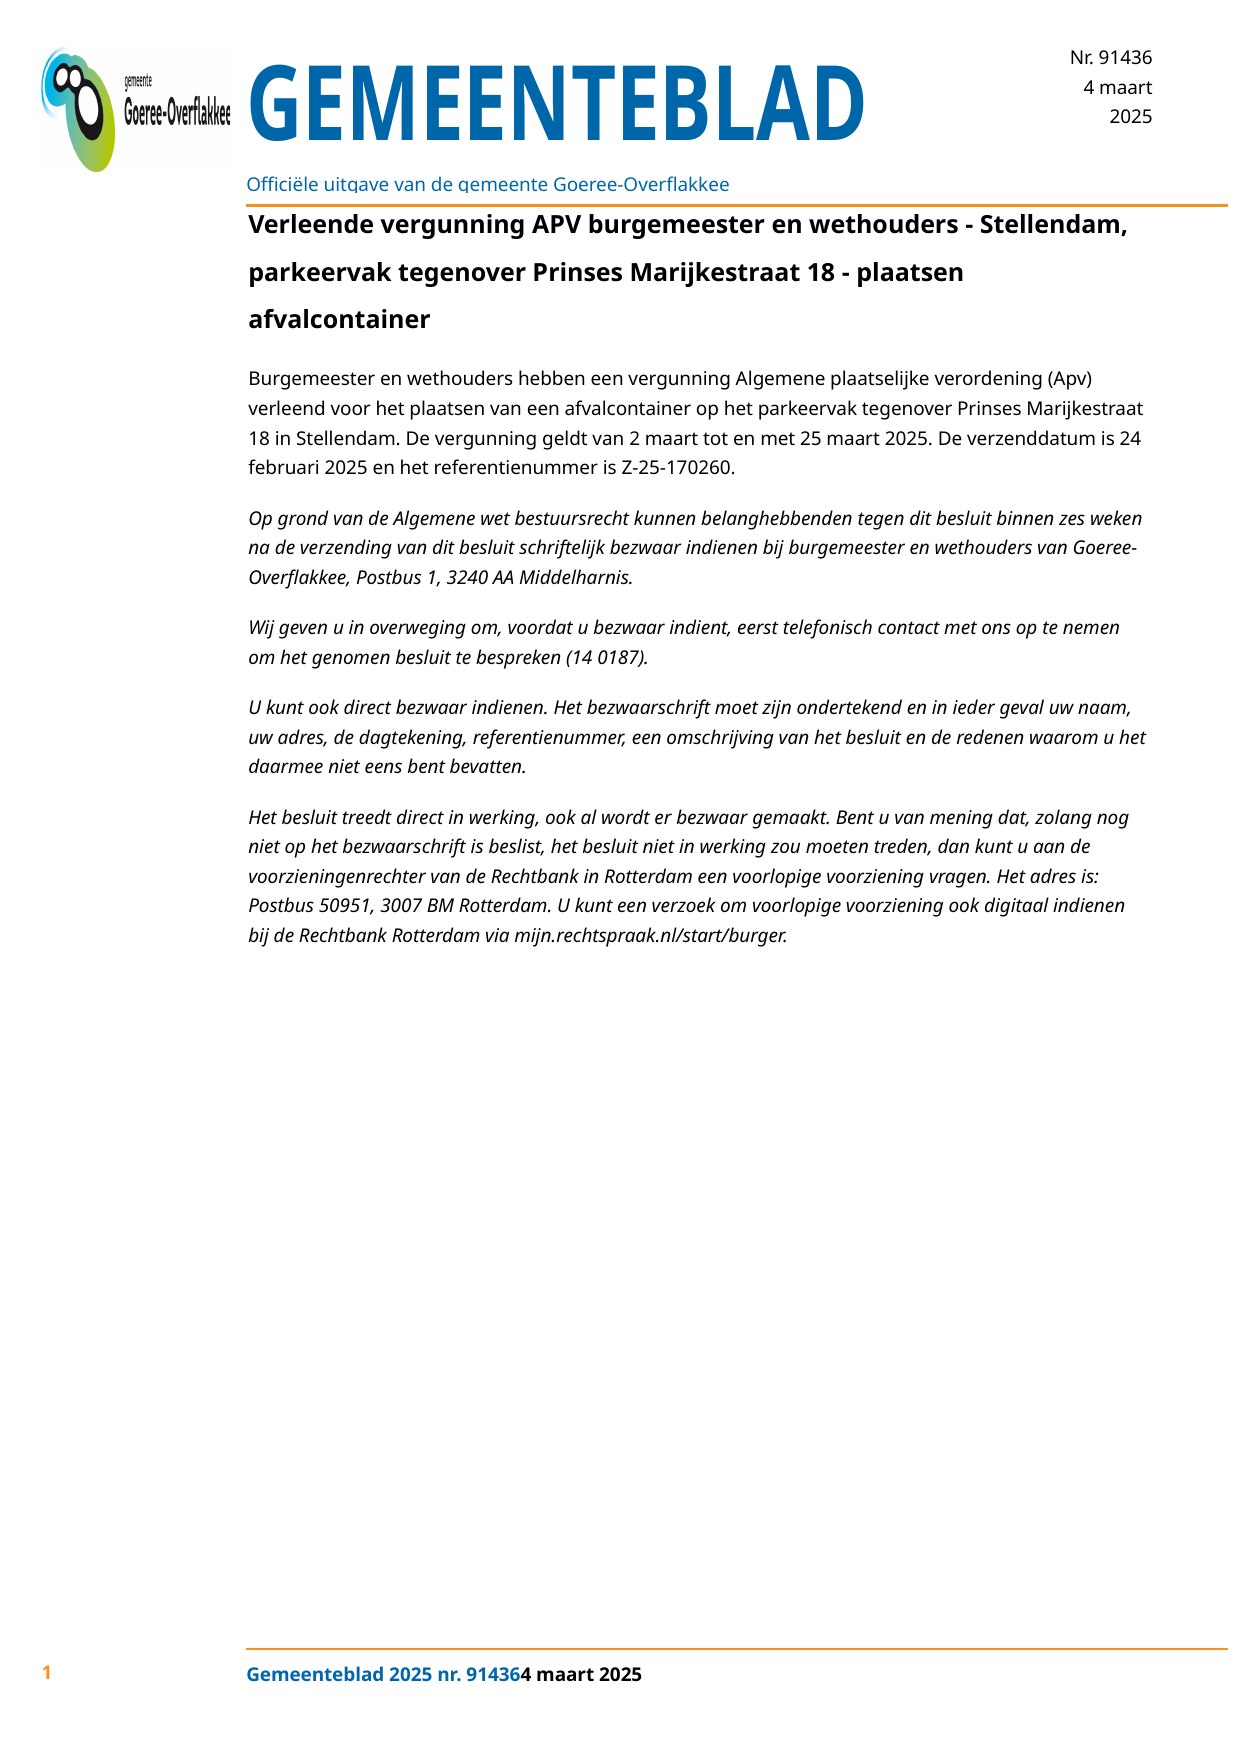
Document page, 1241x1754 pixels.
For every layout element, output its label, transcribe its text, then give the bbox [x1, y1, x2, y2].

text Burgemeester en wethouders hebben een vergunning Algemene plaatselijke verordening (Apv) verleend voor het plaatsen van een afvalcontainer op het parkeervak tegenover Prinses Marijkestraat 18 in Stellendam. De vergunning geldt van 2 maart tot en met 25 maart 2025. De verzenddatum is 24 februari 2025 en het referentienummer is Z-25-170260. [248, 366, 1152, 480]
text Het besluit treedt direct in werking, ook al wordt er bezwaar gemaakt. Bent u van mening dat, zolang nog niet op het bezwaarschrift is beslist, het besluit niet in werking zou moeten treden, dan kunt u aan de voorzieningenrechter van de Rechtbank in Rotterdam een voorlopige voorziening vragen. Het adres is: Postbus 50951, 3007 BM Rotterdam. U kunt een verzoek om voorlopige voorziening ook digitaal indienen bij de Rechtbank Rotterdam via mijn.rechtspraak.nl/start/burger. [248, 804, 1152, 948]
text Wij geven u in overweging om, voordat u bezwaar indient, eerst telefonisch contact met ons op te nemen om het genomen besluit te bespreken (14 0187). [248, 614, 1152, 669]
text Verleende vergunning APV burgemeester en wethouders - Stellendam, parkeervak tegenover Prinses Marijkestraat 18 - plaatsen afvalcontainer [248, 207, 1152, 336]
text Op grond van de Algemene wet bestuursrecht kunnen belanghebbenden tegen dit besluit binnen zes weken na de verzending van dit besluit schriftelijk bezwaar indienen bij burgemeester en wethouders van Goeree-Overflakkee, Postbus 1, 3240 AA Middelharnis. [248, 505, 1152, 589]
text U kunt ook direct bezwaar indienen. Het bezwaarschrift moet zijn ondertekend en in ieder geval uw naam, uw adres, de dagtekening, referentienummer, een omschrijving van het besluit en de redenen waarom u het daarmee niet eens bent bevatten. [248, 694, 1152, 779]
picture [41, 47, 231, 172]
